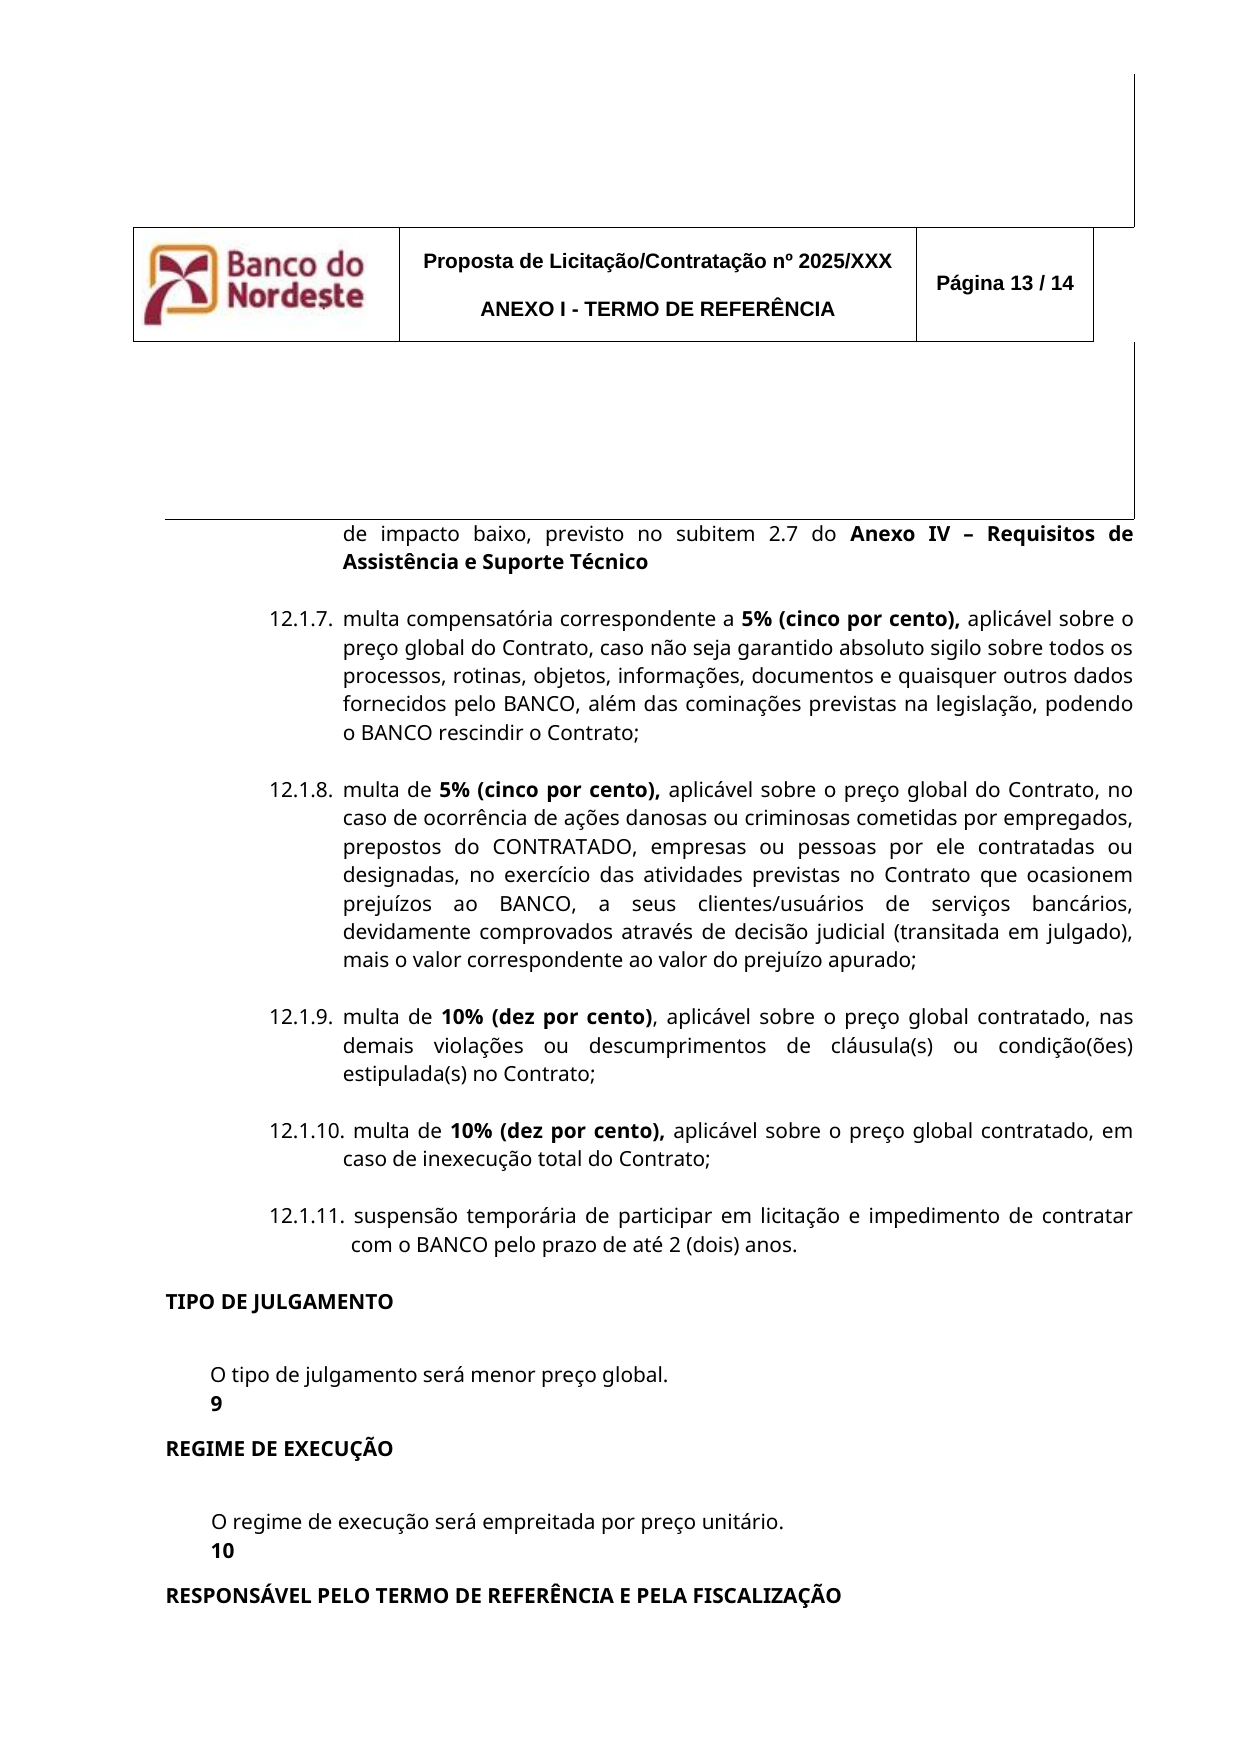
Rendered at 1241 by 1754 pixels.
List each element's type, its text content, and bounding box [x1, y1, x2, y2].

text 12.1.8. multa de 5% (cinco por cento), aplicável sobre o preço global do Contrato, no caso de ocorrência de ações danosas ou criminosas cometidas por empregados, prepostos do CONTRATADO, empresas ou pessoas por ele contratadas ou designadas, no exercício das atividades previstas no Contrato que ocasionem prejuízos ao BANCO, a seus clientes/usuários de serviços bancários, devidamente comprovados através de decisão judicial (transitada em julgado), mais o valor correspondente ao valor do prejuízo apurado; [269, 775, 1134, 974]
subtitle REGIME DE EXECUÇÃO [165, 1434, 1134, 1462]
text O regime de execução será empreitada por preço unitário. [211, 1507, 1134, 1536]
text de impacto baixo, previsto no subitem 2.7 do Anexo IV – Requisitos de Assistência e Suporte Técnico [269, 519, 1134, 576]
text 12.1.7. multa compensatória correspondente a 5% (cinco por cento), aplicável sobre o preço global do Contrato, caso não seja garantido absoluto sigilo sobre todos os processos, rotinas, objetos, informações, documentos e quaisquer outros dados fornecidos pelo BANCO, além das cominações previstas na legislação, podendo o BANCO rescindir o Contrato; [269, 604, 1134, 746]
text 12.1.9. multa de 10% (dez por cento), aplicável sobre o preço global contratado, nas demais violações ou descumprimentos de cláusula(s) ou condição(ões) estipulada(s) no Contrato; [269, 1002, 1134, 1088]
subtitle TIPO DE JULGAMENTO [165, 1287, 1134, 1315]
text O tipo de julgamento será menor preço global. [210, 1360, 1134, 1389]
subtitle RESPONSÁVEL PELO TERMO DE REFERÊNCIA E PELA FISCALIZAÇÃO [165, 1581, 1134, 1609]
text 12.1.11. suspensão temporária de participar em licitação e impedimento de contratar com o BANCO pelo prazo de até 2 (dois) anos. [269, 1201, 1134, 1258]
text 12.1.10. multa de 10% (dez por cento), aplicável sobre o preço global contratado, em caso de inexecução total do Contrato; [269, 1116, 1134, 1173]
